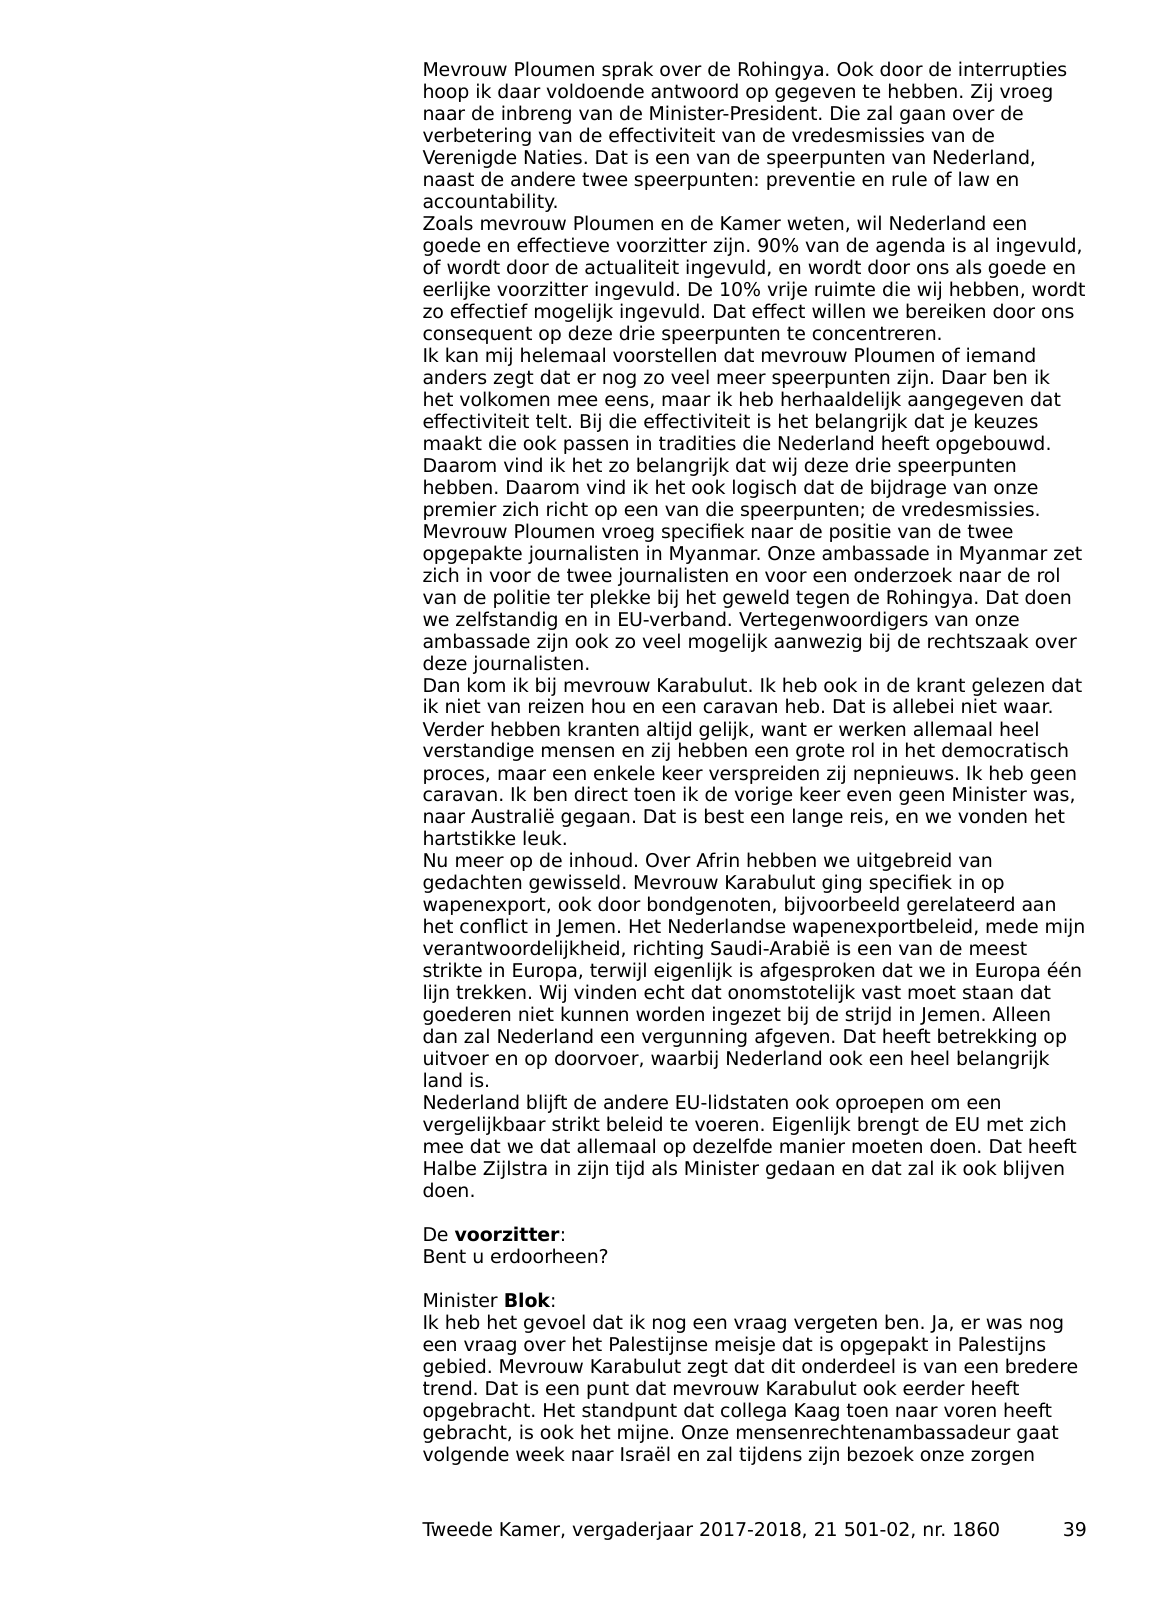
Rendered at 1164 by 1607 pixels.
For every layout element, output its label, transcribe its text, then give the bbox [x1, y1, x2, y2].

text Ik heb het gevoel dat ik nog een vraag vergeten ben. Ja, er was nog een vraag over het Palestijnse meisje dat is opgepakt in Palestijns gebied. Mevrouw Karabulut zegt dat dit onderdeel is van een bredere trend. Dat is een punt dat mevrouw Karabulut ook eerder heeft opgebracht. Het standpunt dat collega Kaag toen naar voren heeft gebracht, is ook het mijne. Onze mensenrechtenambassadeur gaat volgende week naar Israël en zal tijdens zijn bezoek onze zorgen [422, 1312, 1087, 1466]
text Nederland blijft de andere EU-lidstaten ook oproepen om een vergelijkbaar strikt beleid te voeren. Eigenlijk brengt de EU met zich mee dat we dat allemaal op dezelfde manier moeten doen. Dat heeft Halbe Zijlstra in zijn tijd als Minister gedaan en dat zal ik ook blijven doen. [422, 1092, 1087, 1202]
text Mevrouw Ploumen sprak over de Rohingya. Ook door de interrupties hoop ik daar voldoende antwoord op gegeven te hebben. Zij vroeg naar de inbreng van de Minister-President. Die zal gaan over de verbetering van de effectiviteit van de vredesmissies van de Verenigde Naties. Dat is een van de speerpunten van Nederland, naast de andere twee speerpunten: preventie en rule of law en accountability. [422, 59, 1087, 213]
text Ik kan mij helemaal voorstellen dat mevrouw Ploumen of iemand anders zegt dat er nog zo veel meer speerpunten zijn. Daar ben ik het volkomen mee eens, maar ik heb herhaaldelijk aangegeven dat effectiviteit telt. Bij die effectiviteit is het belangrijk dat je keuzes maakt die ook passen in tradities die Nederland heeft opgebouwd. Daarom vind ik het zo belangrijk dat wij deze drie speerpunten hebben. Daarom vind ik het ook logisch dat de bijdrage van onze premier zich richt op een van die speerpunten; de vredesmissies. [422, 345, 1087, 521]
text Dan kom ik bij mevrouw Karabulut. Ik heb ook in de krant gelezen dat ik niet van reizen hou en een caravan heb. Dat is allebei niet waar. Verder hebben kranten altijd gelijk, want er werken allemaal heel verstandige mensen en zij hebben een grote rol in het democratisch proces, maar een enkele keer verspreiden zij nepnieuws. Ik heb geen caravan. Ik ben direct toen ik de vorige keer even geen Minister was, naar Australië gegaan. Dat is best een lange reis, en we vonden het hartstikke leuk. [422, 674, 1087, 850]
text Zoals mevrouw Ploumen en de Kamer weten, wil Nederland een goede en effectieve voorzitter zijn. 90% van de agenda is al ingevuld, of wordt door de actualiteit ingevuld, en wordt door ons als goede en eerlijke voorzitter ingevuld. De 10% vrije ruimte die wij hebben, wordt zo effectief mogelijk ingevuld. Dat effect willen we bereiken door ons consequent op deze drie speerpunten te concentreren. [422, 213, 1087, 345]
text Nu meer op de inhoud. Over Afrin hebben we uitgebreid van gedachten gewisseld. Mevrouw Karabulut ging specifiek in op wapenexport, ook door bondgenoten, bijvoorbeeld gerelateerd aan het conflict in Jemen. Het Nederlandse wapenexportbeleid, mede mijn verantwoordelijkheid, richting Saudi-Arabië is een van de meest strikte in Europa, terwijl eigenlijk is afgesproken dat we in Europa één lijn trekken. Wij vinden echt dat onomstotelijk vast moet staan dat goederen niet kunnen worden ingezet bij de strijd in Jemen. Alleen dan zal Nederland een vergunning afgeven. Dat heeft betrekking op uitvoer en op doorvoer, waarbij Nederland ook een heel belangrijk land is. [422, 850, 1087, 1092]
text De voorzitter: [422, 1224, 1087, 1246]
text Minister Blok: [422, 1290, 1087, 1312]
text Mevrouw Ploumen vroeg specifiek naar de positie van de twee opgepakte journalisten in Myanmar. Onze ambassade in Myanmar zet zich in voor de twee journalisten en voor een onderzoek naar de rol van de politie ter plekke bij het geweld tegen de Rohingya. Dat doen we zelfstandig en in EU-verband. Vertegenwoordigers van onze ambassade zijn ook zo veel mogelijk aanwezig bij de rechtszaak over deze journalisten. [422, 521, 1087, 674]
text Bent u erdoorheen? [422, 1246, 1087, 1268]
